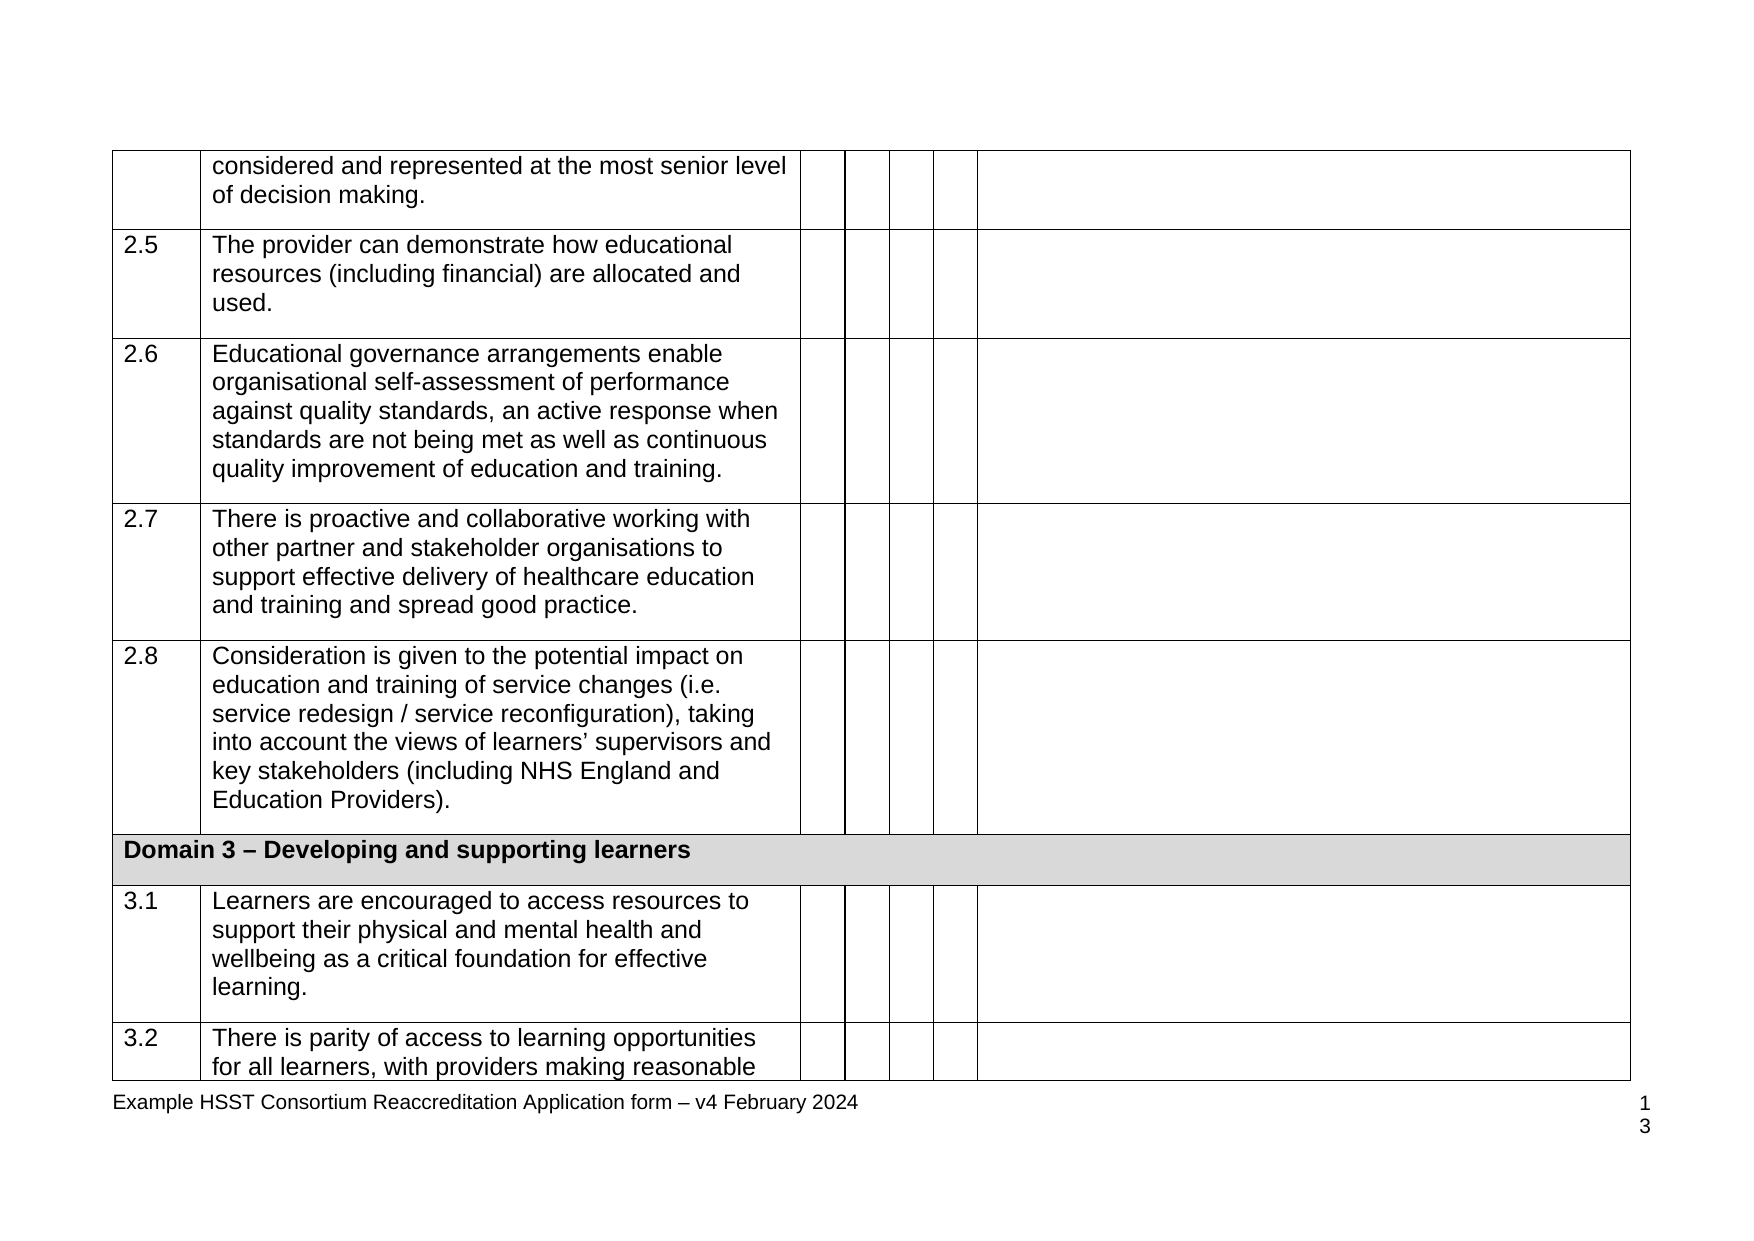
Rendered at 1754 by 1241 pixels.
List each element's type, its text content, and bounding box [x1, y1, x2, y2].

table_cell [113, 151, 200, 229]
table_cell [978, 641, 1630, 834]
table_cell [934, 641, 977, 834]
table_cell [801, 339, 844, 503]
table_cell There is parity of access to learning opportunities for all learners, with providers making reasonable [201, 1023, 800, 1080]
table_cell Consideration is given to the potential impact on education and training of service changes (i.e. service redesign / service reconfiguration), taking into account the views of learners’ supervisors and key stakeholders (including NHS England and Education Providers). [201, 641, 800, 834]
table_cell [978, 151, 1630, 229]
table_cell [846, 504, 889, 640]
table_cell [890, 1023, 933, 1080]
table_cell [890, 151, 933, 229]
table_cell [801, 641, 844, 834]
table_cell [846, 339, 889, 503]
table_cell [934, 151, 977, 229]
table_cell [846, 1023, 889, 1080]
table_cell [890, 641, 933, 834]
table_cell [978, 230, 1630, 337]
table_cell [934, 1023, 977, 1080]
table_cell [801, 151, 844, 229]
table_cell [801, 230, 844, 337]
table_cell [846, 886, 889, 1022]
table_cell [978, 1023, 1630, 1080]
table_cell [890, 504, 933, 640]
table_cell Domain 3 – Developing and supporting learners [113, 835, 1630, 885]
table_cell [890, 886, 933, 1022]
table_cell 3.1 [113, 886, 200, 1022]
table_cell The provider can demonstrate how educational resources (including financial) are allocated and used. [201, 230, 800, 337]
table_cell [934, 230, 977, 337]
table_cell 3.2 [113, 1023, 200, 1080]
table_cell [846, 641, 889, 834]
table_cell [801, 504, 844, 640]
table_cell 2.7 [113, 504, 200, 640]
table_cell [934, 886, 977, 1022]
table_cell considered and represented at the most senior level of decision making. [201, 151, 800, 229]
table_cell 2.8 [113, 641, 200, 834]
table_cell [890, 339, 933, 503]
table_cell 2.5 [113, 230, 200, 337]
table_cell [978, 339, 1630, 503]
table_cell [846, 151, 889, 229]
table_cell [801, 886, 844, 1022]
table_cell [846, 230, 889, 337]
table_cell [890, 230, 933, 337]
table_cell [978, 504, 1630, 640]
table_cell [978, 886, 1630, 1022]
table_cell [801, 1023, 844, 1080]
table_cell There is proactive and collaborative working with other partner and stakeholder organisations to support effective delivery of healthcare education and training and spread good practice. [201, 504, 800, 640]
table_cell Learners are encouraged to access resources to support their physical and mental health and wellbeing as a critical foundation for effective learning. [201, 886, 800, 1022]
table_cell Educational governance arrangements enable organisational self-assessment of performance against quality standards, an active response when standards are not being met as well as continuous quality improvement of education and training. [201, 339, 800, 503]
table_cell 2.6 [113, 339, 200, 503]
table_cell [934, 339, 977, 503]
table_cell [934, 504, 977, 640]
